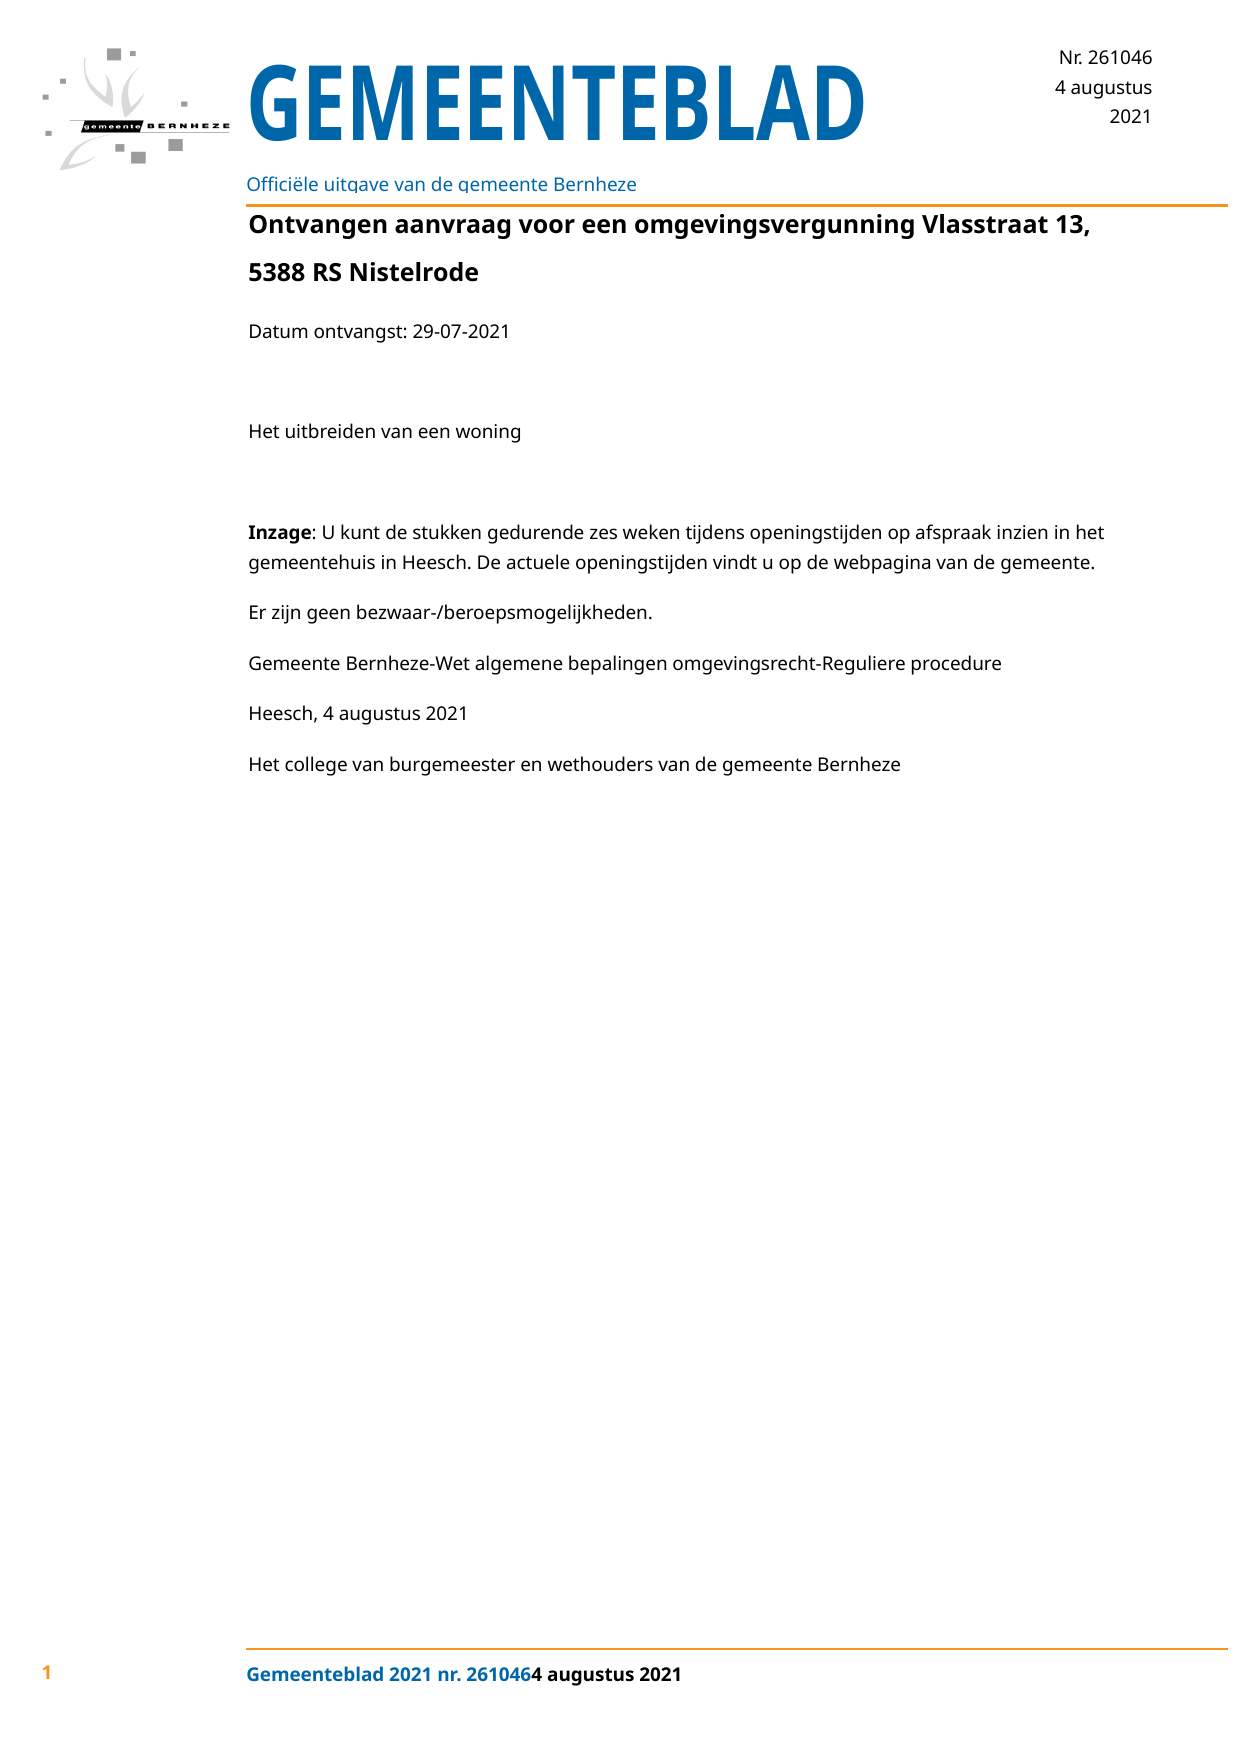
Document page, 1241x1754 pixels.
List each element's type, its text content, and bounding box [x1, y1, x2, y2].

text Heesch, 4 augustus 2021 [248, 700, 1152, 726]
text Er zijn geen bezwaar-/beroepsmogelijkheden. [248, 599, 1152, 625]
text Datum ontvangst: 29-07-2021 [248, 318, 1152, 344]
text Ontvangen aanvraag voor een omgevingsvergunning Vlasstraat 13, 5388 RS Nistelrode [248, 207, 1152, 288]
text Het uitbreiden van een woning [248, 419, 1152, 444]
text Gemeente Bernheze-Wet algemene bepalingen omgevingsrecht-Reguliere procedure [248, 650, 1152, 676]
text Inzage: U kunt de stukken gedurende zes weken tijdens openingstijden op afspraak inzien in het gemeentehuis in Heesch. De actuele openingstijden vindt u op de webpagina van de gemeente. [248, 519, 1152, 575]
text Het college van burgemeester en wethouders van de gemeente Bernheze [248, 751, 1152, 777]
picture [41, 47, 231, 172]
